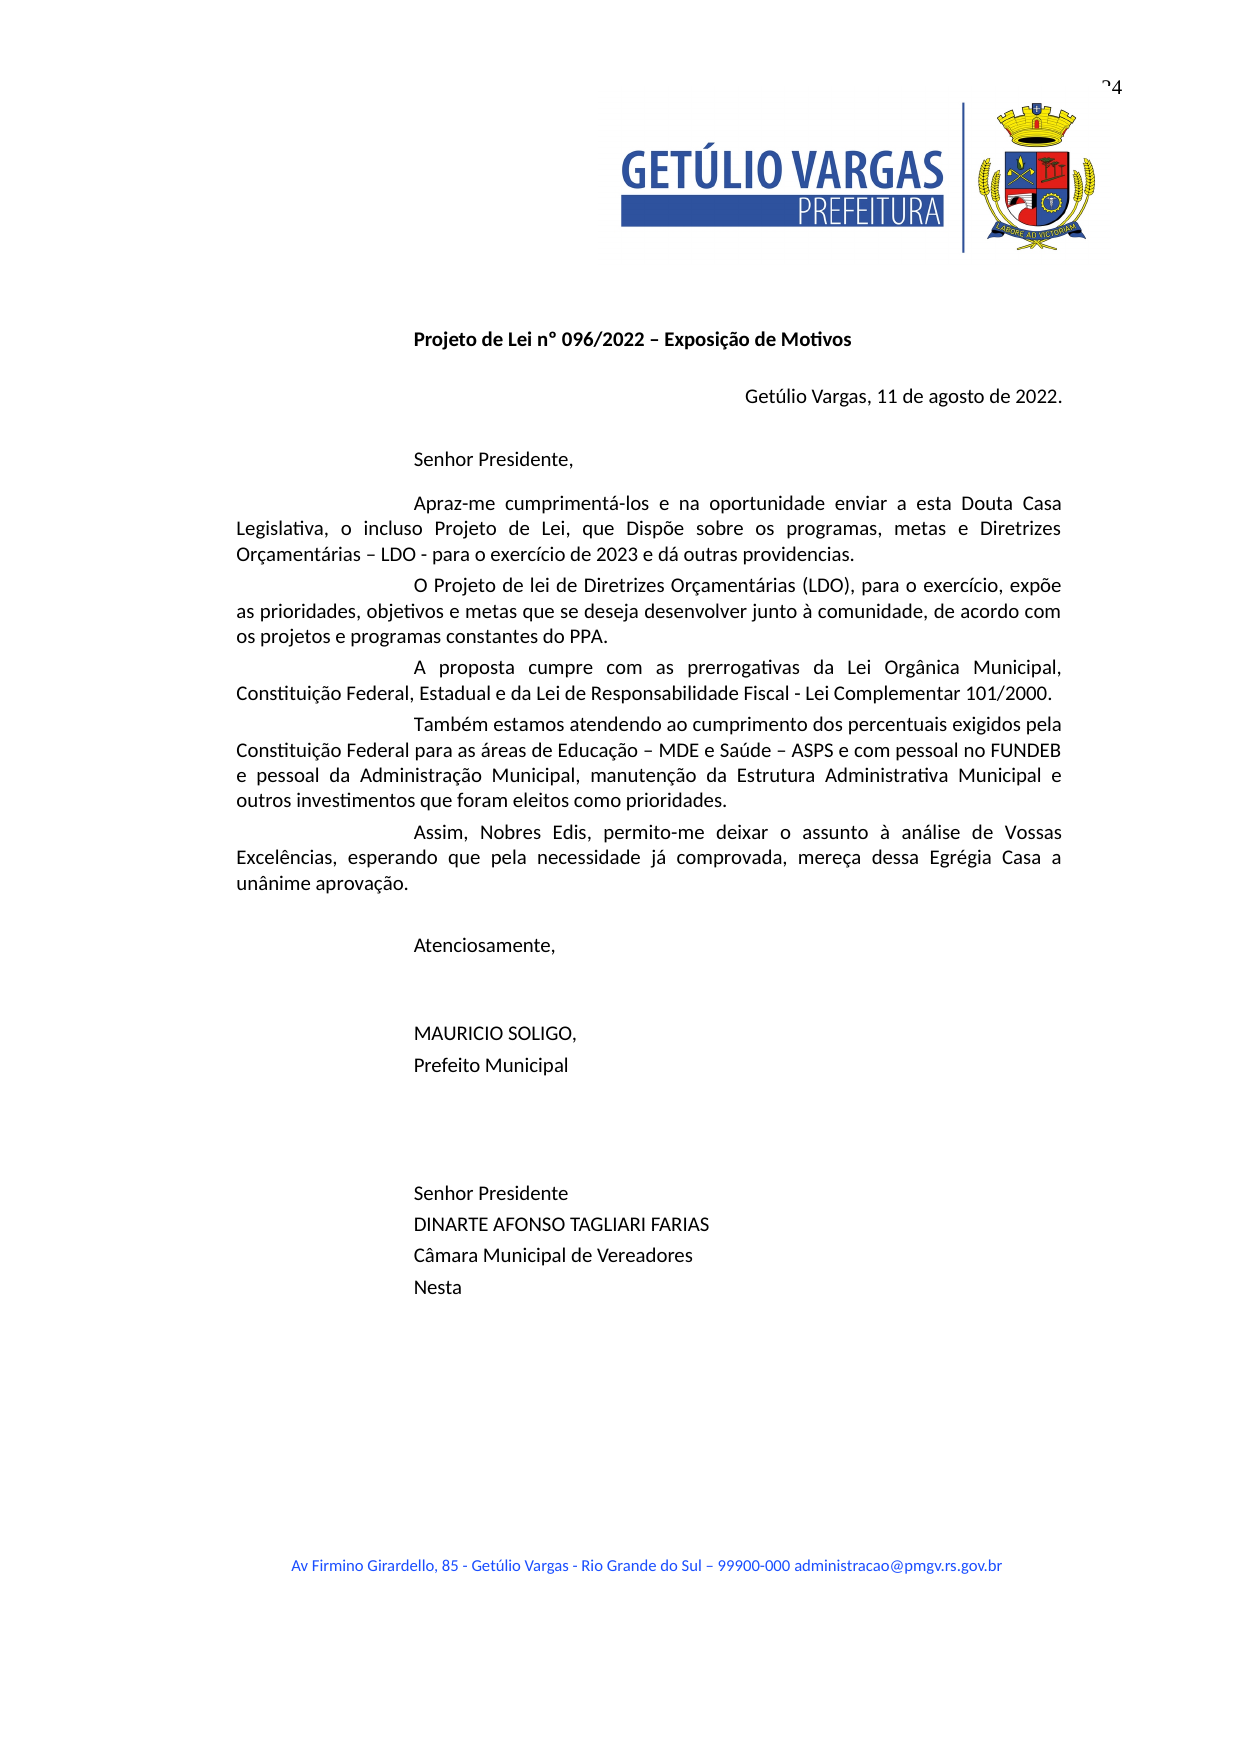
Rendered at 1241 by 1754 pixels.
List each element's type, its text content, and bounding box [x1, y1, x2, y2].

text Prefeito Municipal [236, 1052, 1063, 1077]
text DINARTE AFONSO TAGLIARI FARIAS [236, 1211, 1063, 1237]
text Câmara Municipal de Vereadores [236, 1243, 1063, 1268]
text Senhor Presidente [236, 1180, 1063, 1205]
text O Projeto de lei de Diretrizes Orçamentárias (LDO), para o exercício, expõe as prioridades, objetivos e metas que se deseja desenvolver junto à comunidade, de acordo com os projetos e programas constantes do PPA. [236, 572, 1063, 649]
text A proposta cumpre com as prerrogativas da Lei Orgânica Municipal, Constituição Federal, Estadual e da Lei de Responsabilidade Fiscal - Lei Complementar 101/2000. [236, 654, 1063, 705]
text Atenciosamente, [236, 932, 1063, 958]
text Getúlio Vargas, 11 de agosto de 2022. [236, 383, 1063, 409]
text Assim, Nobres Edis, permito-me deixar o assunto à análise de Vossas Excelências, esperando que pela necessidade já comprovada, mereça dessa Egrégia Casa a unânime aprovação. [236, 819, 1063, 895]
text MAURICIO SOLIGO, [236, 1021, 1063, 1046]
text Também estamos atendendo ao cumprimento dos percentuais exigidos pela Constituição Federal para as áreas de Educação – MDE e Saúde – ASPS e com pessoal no FUNDEB e pessoal da Administração Municipal, manutenção da Estrutura Administrativa Municipal e outros investimentos que foram eleitos como prioridades. [236, 711, 1063, 813]
text Projeto de Lei nº 096/2022 – Exposição de Motivos [236, 327, 1063, 377]
text Apraz-me cumprimentá-los e na oportunidade enviar a esta Douta Casa Legislativa, o incluso Projeto de Lei, que Dispõe sobre os programas, metas e Diretrizes Orçamentárias – LDO - para o exercício de 2023 e dá outras providencias. [236, 490, 1063, 566]
text Nesta [236, 1274, 1063, 1299]
text Senhor Presidente, [236, 446, 1063, 472]
